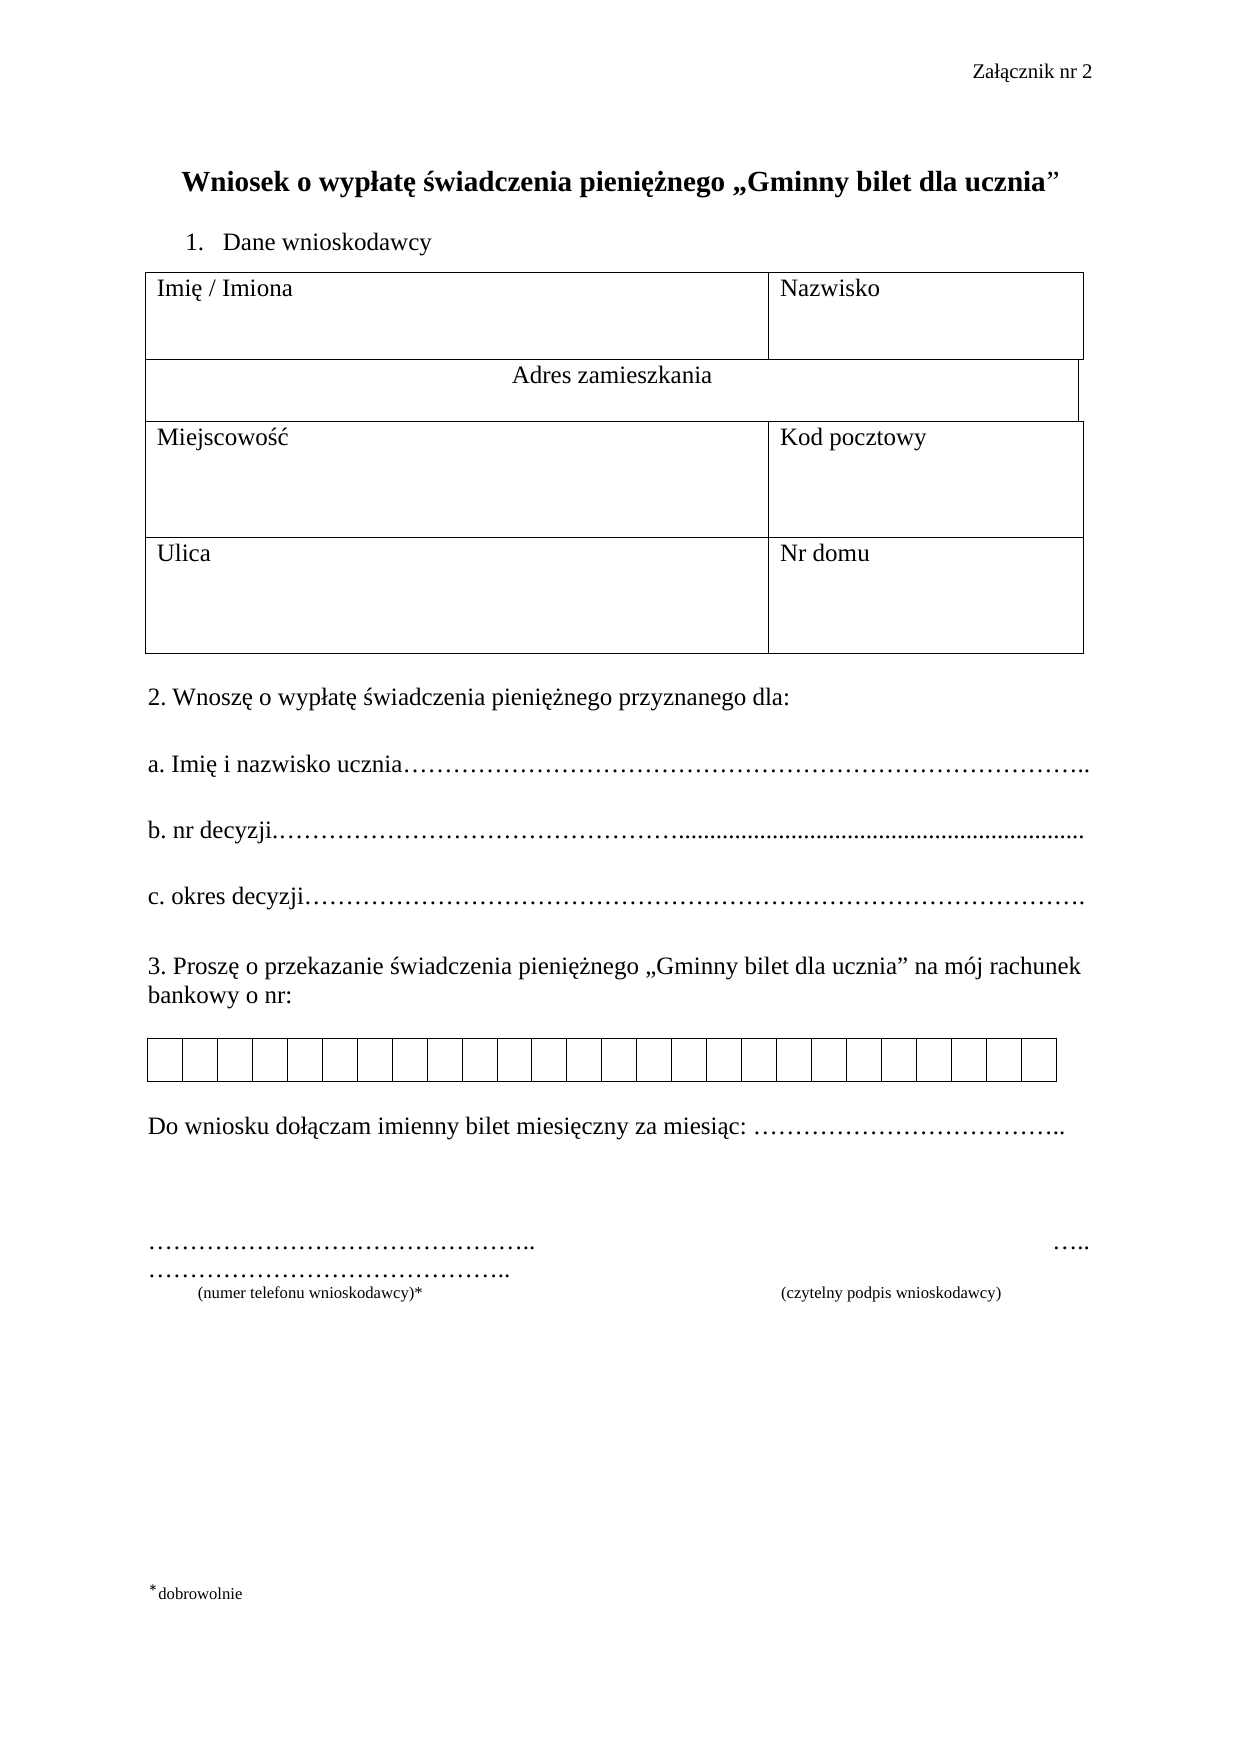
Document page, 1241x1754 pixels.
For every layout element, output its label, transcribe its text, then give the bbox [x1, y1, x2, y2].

text ……………………………………….. …..…………………………………….. [148, 1226, 1092, 1283]
table_header Imię / Imiona [146, 273, 768, 359]
table_header [253, 1039, 287, 1081]
table_cell [1084, 421, 1096, 537]
table_header [393, 1039, 427, 1081]
table_header [882, 1039, 916, 1081]
table_header [602, 1039, 636, 1081]
table_cell [1079, 359, 1090, 421]
table_header [917, 1039, 951, 1081]
text *dobrowolnie [148, 1579, 1092, 1605]
text 3. Proszę o przekazanie świadczenia pieniężnego „Gminny bilet dla ucznia” na mój rachunek bankowy o nr: [148, 951, 1092, 1037]
list Dane wnioskodawcy [185, 227, 1092, 255]
table_header [148, 1039, 182, 1081]
text a. Imię i nazwisko ucznia……………………………………………………………………….. [148, 749, 1092, 777]
table_cell Kod pocztowy [769, 422, 1083, 537]
table_cell [1084, 537, 1090, 653]
table_header [428, 1039, 462, 1081]
table_cell Adres zamieszkania [146, 360, 1078, 421]
table_header [987, 1039, 1021, 1081]
text c. okres decyzji…………………………………………………………………………………. [148, 881, 1092, 939]
text b. nr decyzji.…………………………………………................................................................. [148, 815, 1092, 844]
text (numer telefonu wnioskodawcy)* (czytelny podpis wnioskodawcy) [148, 1283, 1092, 1302]
table_cell [1090, 359, 1096, 421]
table_cell Nr domu [769, 538, 1083, 653]
table_header [183, 1039, 217, 1081]
table_header [672, 1039, 706, 1081]
table_header [463, 1039, 497, 1081]
table_header [1084, 272, 1096, 359]
table_header [1022, 1039, 1056, 1081]
table_header [498, 1039, 531, 1081]
table_cell Ulica [146, 538, 768, 653]
table_header [288, 1039, 322, 1081]
table_cell [1090, 537, 1096, 653]
table_header Nazwisko [769, 273, 1083, 359]
text Załącznik nr 2 [148, 59, 1092, 83]
table_header [567, 1039, 601, 1081]
table_header [847, 1039, 881, 1081]
text Do wniosku dołączam imienny bilet miesięczny za miesiąc: ……………………………….. [148, 1111, 1092, 1139]
table_header [707, 1039, 741, 1081]
table_cell Miejscowość [146, 422, 768, 537]
table_header [952, 1039, 986, 1081]
text 2. Wnoszę o wypłatę świadczenia pieniężnego przyznanego dla: [148, 682, 1092, 711]
text Wniosek o wypłatę świadczenia pieniężnego „Gminny bilet dla ucznia” [148, 164, 1092, 197]
table_header [637, 1039, 671, 1081]
table_header [532, 1039, 566, 1081]
table_header [323, 1039, 357, 1081]
table_header [742, 1039, 776, 1081]
table_header [218, 1039, 252, 1081]
table_header [358, 1039, 392, 1081]
table_header [812, 1039, 846, 1081]
table_header [777, 1039, 811, 1081]
